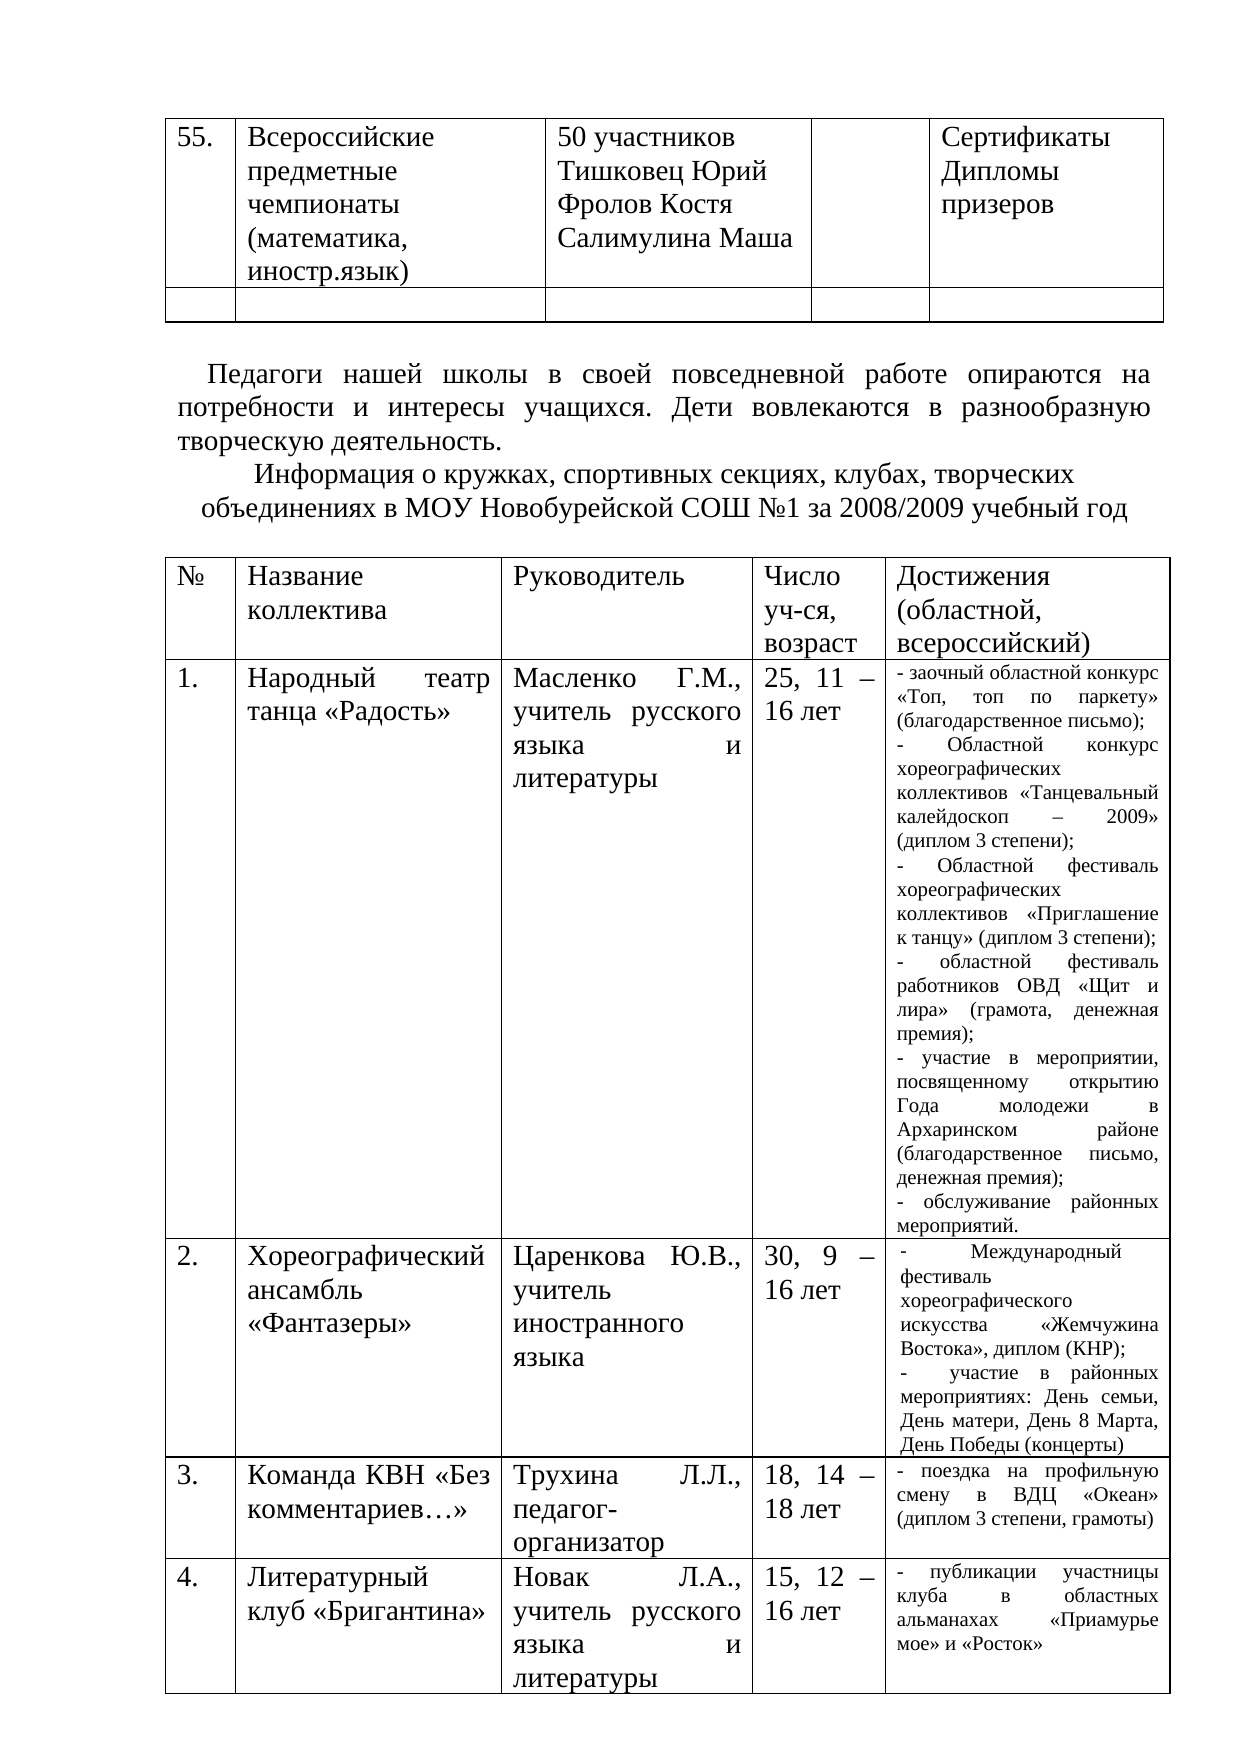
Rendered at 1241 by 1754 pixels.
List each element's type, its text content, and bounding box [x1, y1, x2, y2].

table_cell 3. [166, 1458, 235, 1558]
table_cell 50 участников Тишковец Юрий Фролов Костя Салимулина Маша [546, 119, 811, 287]
table_cell Сертификаты Дипломы призеров [930, 119, 1163, 287]
table_cell 15, 12 – 16 лет [753, 1559, 885, 1693]
table_cell 18, 14 – 18 лет [753, 1458, 885, 1558]
table_header № [166, 558, 235, 659]
text Педагоги нашей школы в своей повседневной работе опираются на потребности и интересы учащихся. Дети вовлекаются в разнообразную творческую деятельность. [177, 356, 1152, 457]
table_cell 2. [166, 1239, 235, 1456]
table_cell 1. [166, 660, 235, 1237]
table_header Название коллектива [236, 558, 501, 659]
table_cell [236, 288, 545, 321]
table_cell 55. [166, 119, 235, 287]
table_cell Литературный клуб «Бригантина» [236, 1559, 501, 1693]
table_cell 4. [166, 1559, 235, 1693]
table_cell Царенкова Ю.В., учитель иностранного языка [502, 1239, 752, 1456]
table_cell [166, 288, 235, 321]
table_cell Команда КВН «Без комментариев…» [236, 1458, 501, 1558]
table_header Руководитель [502, 558, 752, 659]
table_header Достижения (областной, всероссийский) [886, 558, 1169, 659]
table_cell Всероссийские предметные чемпионаты (математика, иностр.язык) [236, 119, 545, 287]
table_cell Трухина Л.Л., педагог-организатор [502, 1458, 752, 1558]
table_cell Народный театр танца «Радость» [236, 660, 501, 1237]
table_cell 25, 11 – 16 лет [753, 660, 885, 1237]
table_cell [812, 119, 929, 287]
table_header Число уч-ся, возраст [753, 558, 885, 659]
table_cell - заочный областной конкурс «Топ, топ по паркету» (благодарственное письмо); - Областной конкурс хореографических коллективов «Танцевальный калейдоскоп – 2009» (диплом 3 степени); - Областной фестиваль хореографических коллективов «Приглашение к танцу» (диплом 3 степени); - областной фестиваль работников ОВД «Щит и лира» (грамота, денежная премия); - участие в мероприятии, посвященному открытию Года молодежи в Архаринском районе (благодарственное письмо, денежная премия); - обслуживание районных мероприятий. [886, 660, 1169, 1237]
table_cell - поездка на профильную смену в ВДЦ «Океан» (диплом 3 степени, грамоты) [886, 1458, 1169, 1558]
table_cell 30, 9 – 16 лет [753, 1239, 885, 1456]
table_cell [546, 288, 811, 321]
text Информация о кружках, спортивных секциях, клубах, творческих объединениях в МОУ Новобурейской СОШ №1 за 2008/2009 учебный год [177, 457, 1152, 524]
table_cell Масленко Г.М., учитель русского языка и литературы [502, 660, 752, 1237]
table_cell - публикации участницы клуба в областных альманахах «Приамурье мое» и «Росток» [886, 1559, 1169, 1693]
table_cell [930, 288, 1163, 321]
table_cell Новак Л.А., учитель русского языка и литературы [502, 1559, 752, 1693]
table_cell Хореографический ансамбль «Фантазеры» [236, 1239, 501, 1456]
table_cell [812, 288, 929, 321]
table_cell Международный фестиваль хореографического искусства «Жемчужина Востока», диплом (КНР); - участие в районных мероприятиях: День семьи, День матери, День 8 Марта, День Победы (концерты) [886, 1239, 1169, 1456]
